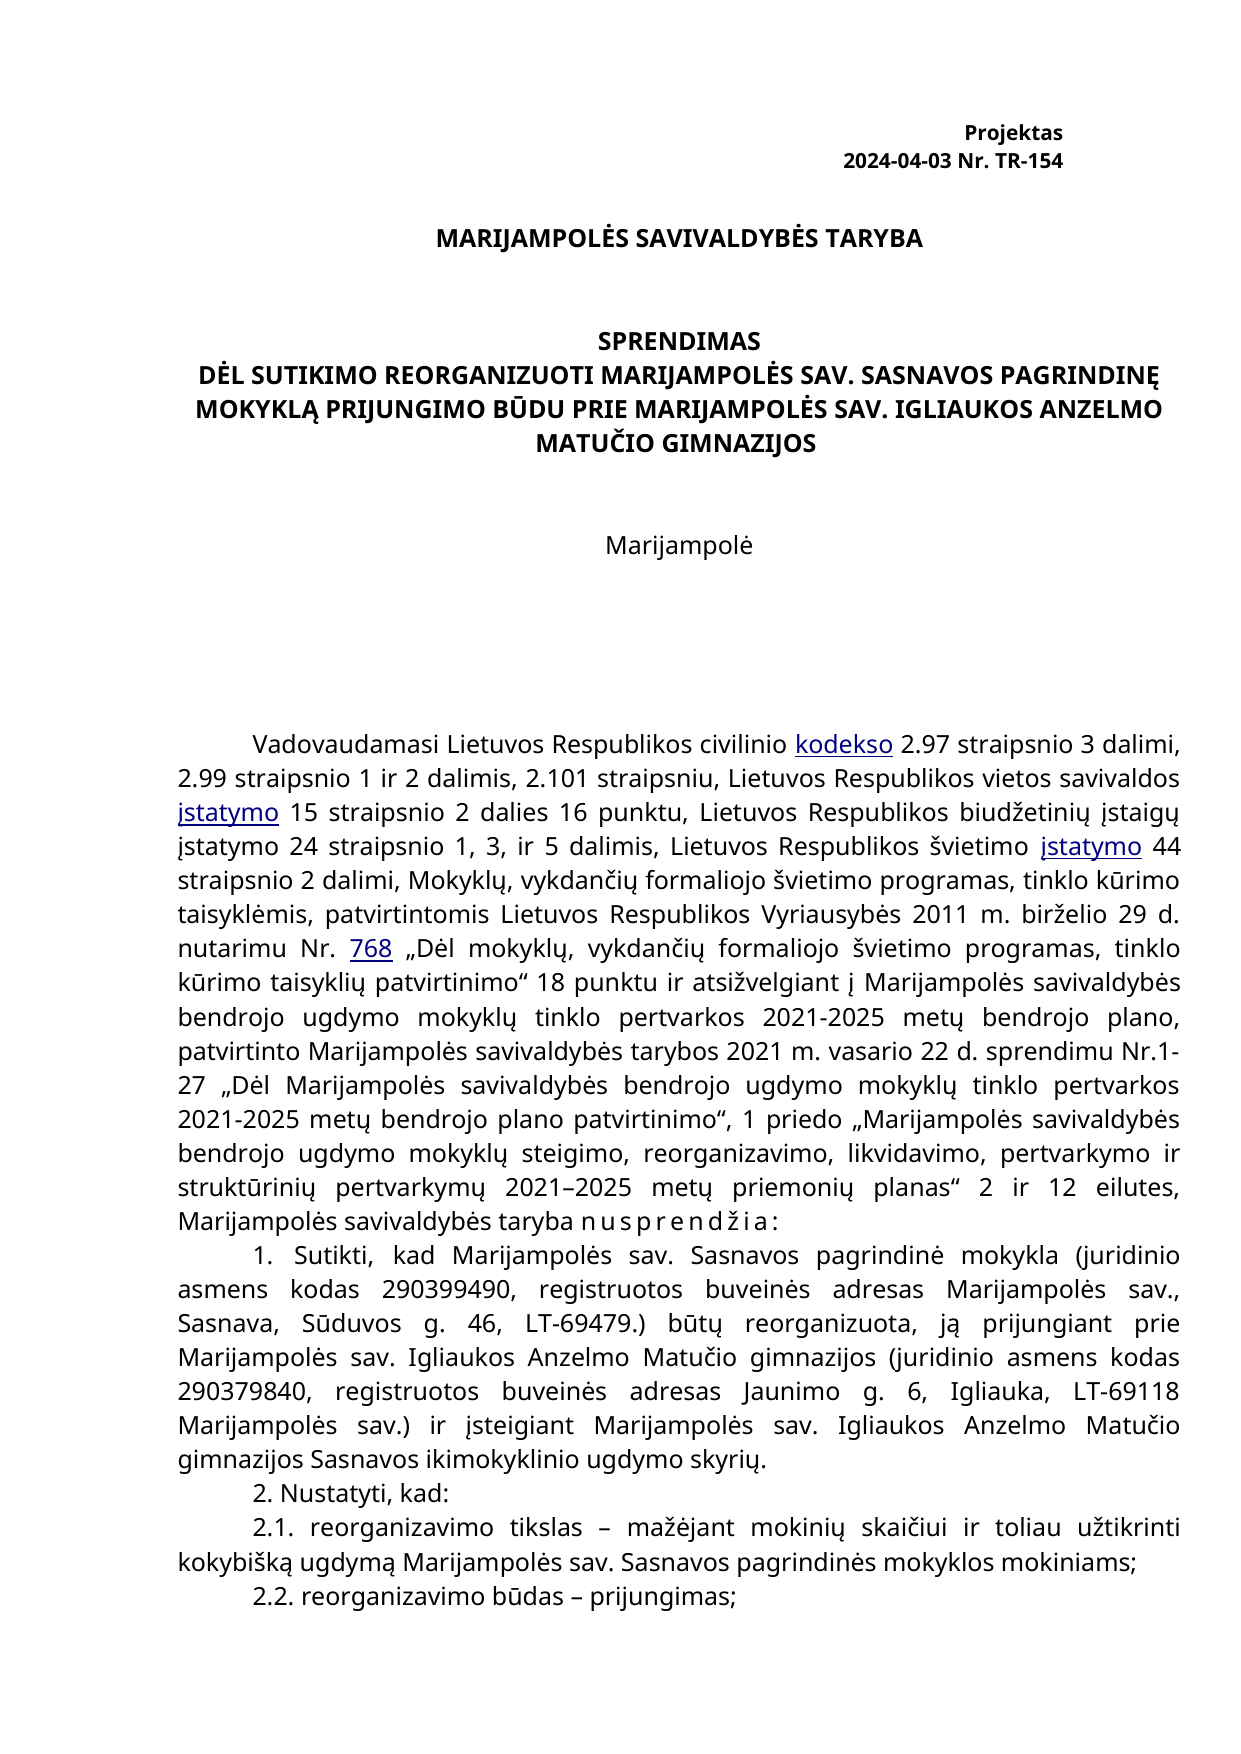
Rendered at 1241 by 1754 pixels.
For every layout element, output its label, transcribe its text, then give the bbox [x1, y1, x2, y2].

text MARIJAMPOLĖS SAVIVALDYBĖS TARYBA [177, 221, 1181, 255]
text 2024-04-03 Nr. TR-154 [177, 147, 1063, 175]
text 2.1. reorganizavimo tikslas – mažėjant mokinių skaičiui ir toliau užtikrinti kokybišką ugdymą Marijampolės sav. Sasnavos pagrindinės mokyklos mokiniams; [177, 1510, 1181, 1578]
text DĖL SUTIKIMO REORGANIZUOTI MARIJAMPOLĖS SAV. SASNAVOS PAGRINDINĘ MOKYKLĄ PRIJUNGIMO BŪDU PRIE MARIJAMPOLĖS SAV. IGLIAUKOS ANZELMO MATUČIO GIMNAZIJOS [177, 357, 1181, 459]
text 2.2. reorganizavimo būdas – prijungimas; [177, 1578, 1181, 1612]
text Vadovaudamasi Lietuvos Respublikos civilinio kodekso 2.97 straipsnio 3 dalimi, 2.99 straipsnio 1 ir 2 dalimis, 2.101 straipsniu, Lietuvos Respublikos vietos savivaldos įstatymo 15 straipsnio 2 dalies 16 punktu, Lietuvos Respublikos biudžetinių įstaigų įstatymo 24 straipsnio 1, 3, ir 5 dalimis, Lietuvos Respublikos švietimo įstatymo 44 straipsnio 2 dalimi, Mokyklų, vykdančių formaliojo švietimo programas, tinklo kūrimo taisyklėmis, patvirtintomis Lietuvos Respublikos Vyriausybės 2011 m. birželio 29 d. nutarimu Nr. 768 „Dėl mokyklų, vykdančių formaliojo švietimo programas, tinklo kūrimo taisyklių patvirtinimo“ 18 punktu ir atsižvelgiant į Marijampolės savivaldybės bendrojo ugdymo mokyklų tinklo pertvarkos 2021-2025 metų bendrojo plano, patvirtinto Marijampolės savivaldybės tarybos 2021 m. vasario 22 d. sprendimu Nr.1-27 „Dėl Marijampolės savivaldybės bendrojo ugdymo mokyklų tinklo pertvarkos 2021-2025 metų bendrojo plano patvirtinimo“, 1 priedo „Marijampolės savivaldybės bendrojo ugdymo mokyklų steigimo, reorganizavimo, likvidavimo, pertvarkymo ir struktūrinių pertvarkymų 2021–2025 metų priemonių planas“ 2 ir 12 eilutes, Marijampolės savivaldybės taryba nusprendžia: [177, 727, 1181, 1238]
text 2. Nustatyti, kad: [177, 1476, 1181, 1510]
text SPRENDIMAS [177, 323, 1181, 357]
text Marijampolė [177, 528, 1181, 562]
text 1. Sutikti, kad Marijampolės sav. Sasnavos pagrindinė mokykla (juridinio asmens kodas 290399490, registruotos buveinės adresas Marijampolės sav., Sasnava, Sūduvos g. 46, LT-69479.) būtų reorganizuota, ją prijungiant prie Marijampolės sav. Igliaukos Anzelmo Matučio gimnazijos (juridinio asmens kodas 290379840, registruotos buveinės adresas Jaunimo g. 6, Igliauka, LT-69118 Marijampolės sav.) ir įsteigiant Marijampolės sav. Igliaukos Anzelmo Matučio gimnazijos Sasnavos ikimokyklinio ugdymo skyrių. [177, 1238, 1181, 1476]
text Projektas [177, 118, 1063, 147]
